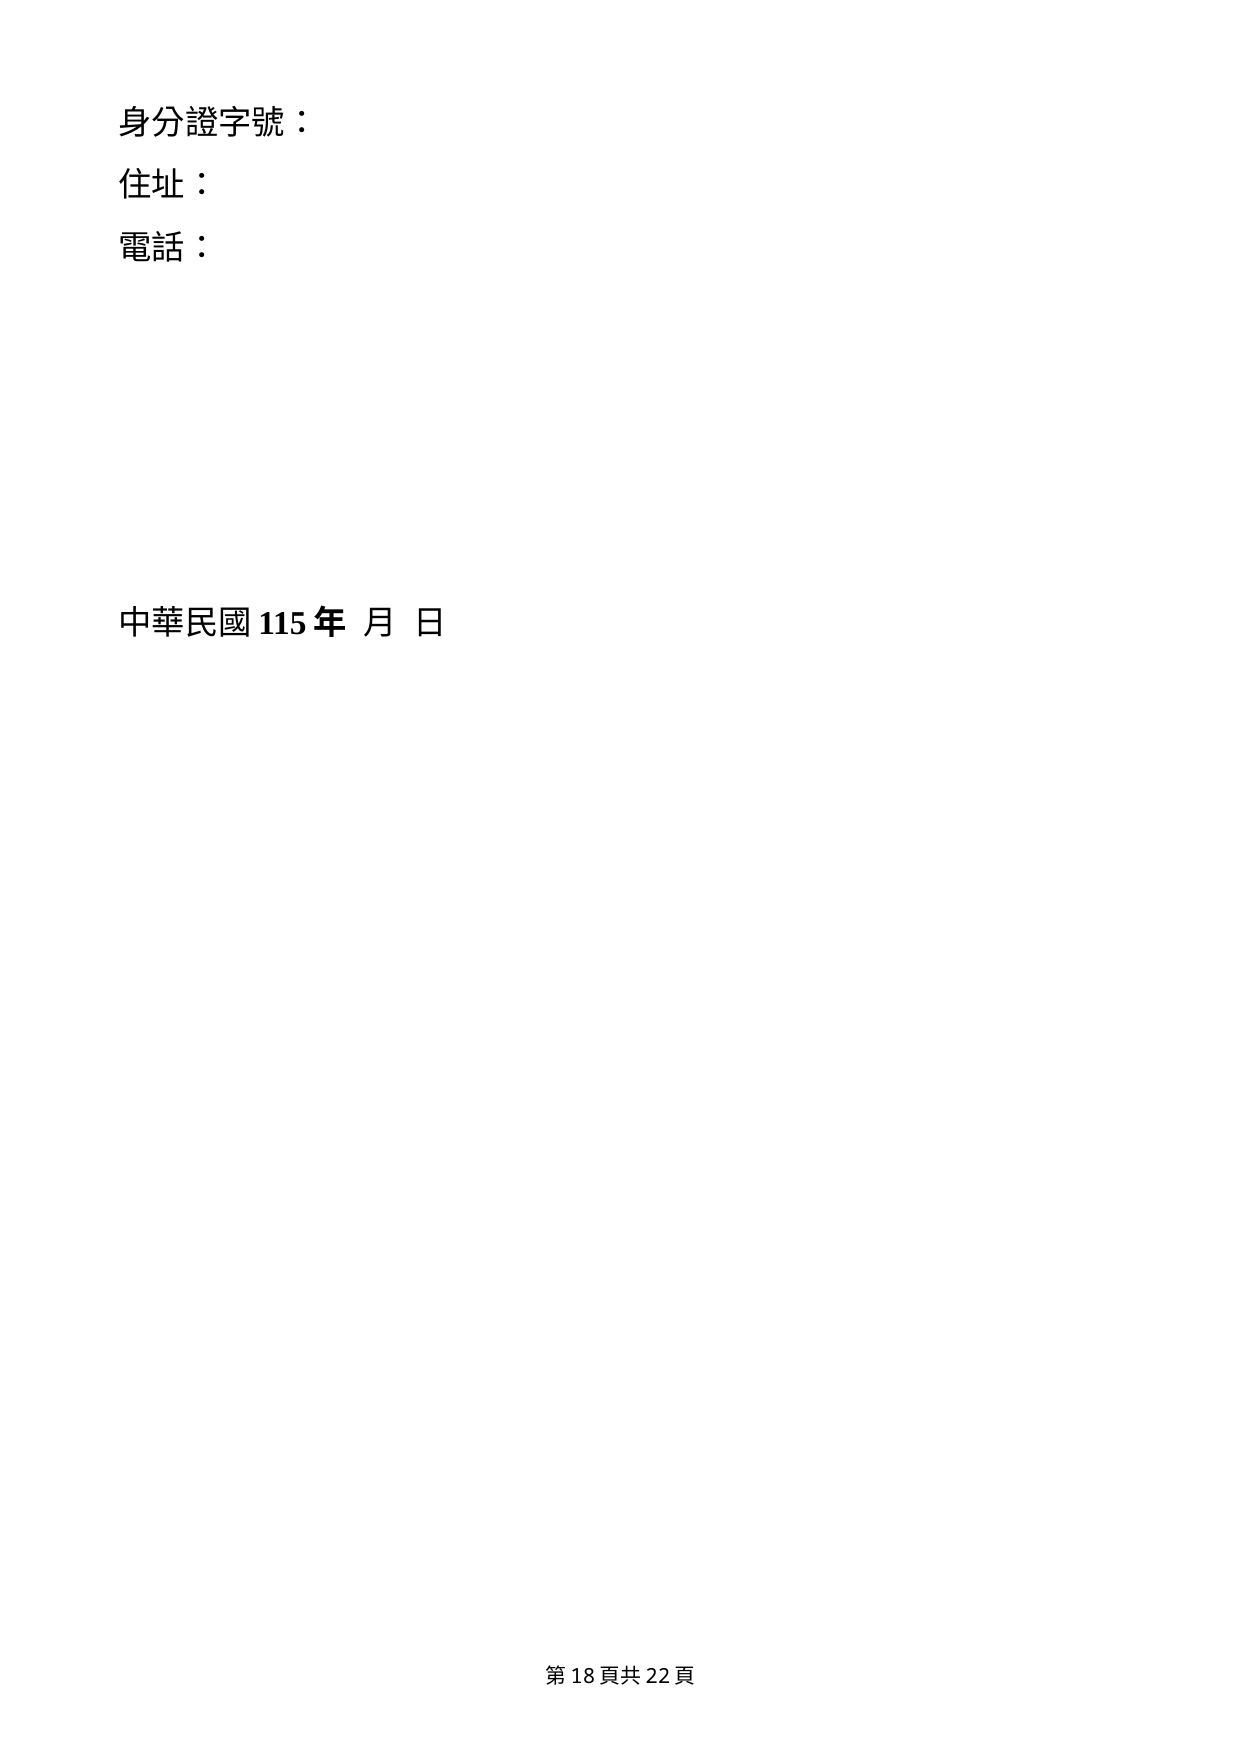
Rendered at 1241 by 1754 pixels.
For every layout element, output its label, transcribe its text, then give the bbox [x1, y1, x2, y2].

text 電話： [118, 203, 1122, 266]
text 住址： [118, 141, 1122, 203]
text 身分證字號： [118, 78, 1122, 141]
text 中華民國115年 月 日 [118, 578, 1122, 641]
